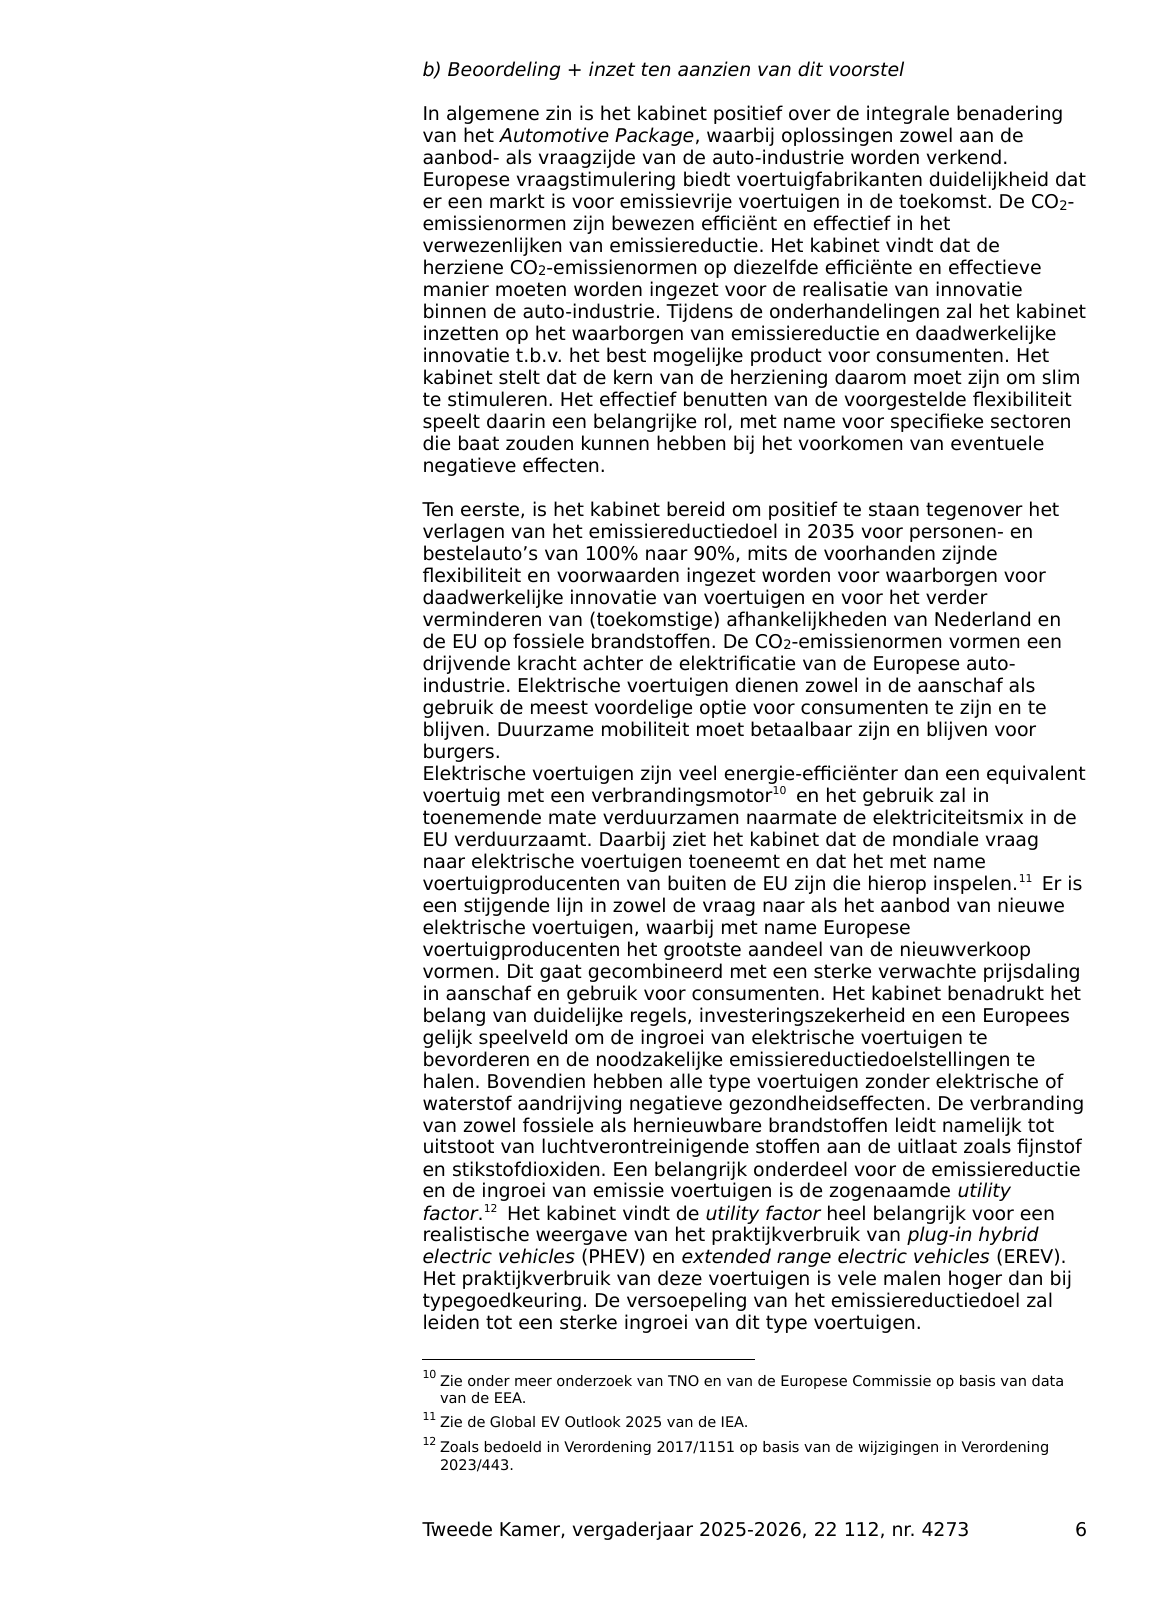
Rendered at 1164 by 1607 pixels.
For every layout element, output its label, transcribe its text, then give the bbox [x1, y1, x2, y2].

text In algemene zin is het kabinet positief over de integrale benadering van het Automotive Package, waarbij oplossingen zowel aan de aanbod- als vraagzijde van de auto-industrie worden verkend. Europese vraagstimulering biedt voertuigfabrikanten duidelijkheid dat er een markt is voor emissievrije voertuigen in de toekomst. De CO2-emissienormen zijn bewezen efficiënt en effectief in het verwezenlijken van emissiereductie. Het kabinet vindt dat de herziene CO2-emissienormen op diezelfde efficiënte en effectieve manier moeten worden ingezet voor de realisatie van innovatie binnen de auto-industrie. Tijdens de onderhandelingen zal het kabinet inzetten op het waarborgen van emissiereductie en daadwerkelijke innovatie t.b.v. het best mogelijke product voor consumenten. Het kabinet stelt dat de kern van de herziening daarom moet zijn om slim te stimuleren. Het effectief benutten van de voorgestelde flexibiliteit speelt daarin een belangrijke rol, met name voor specifieke sectoren die baat zouden kunnen hebben bij het voorkomen van eventuele negatieve effecten. [422, 103, 1087, 477]
text Zoals bedoeld in Verordening 2017/1151 op basis van de wijzigingen in Verordening 2023/443. [422, 1435, 1087, 1474]
text Zie de Global EV Outlook 2025 van de IEA. [422, 1410, 1087, 1432]
subtitle b) Beoordeling + inzet ten aanzien van dit voorstel [422, 59, 1087, 81]
text Zie onder meer onderzoek van TNO en van de Europese Commissie op basis van data van de EEA. [422, 1368, 1087, 1407]
text Ten eerste, is het kabinet bereid om positief te staan tegenover het verlagen van het emissiereductiedoel in 2035 voor personen- en bestelauto’s van 100% naar 90%, mits de voorhanden zijnde flexibiliteit en voorwaarden ingezet worden voor waarborgen voor daadwerkelijke innovatie van voertuigen en voor het verder verminderen van (toekomstige) afhankelijkheden van Nederland en de EU op fossiele brandstoffen. De CO2-emissienormen vormen een drijvende kracht achter de elektrificatie van de Europese auto-industrie. Elektrische voertuigen dienen zowel in de aanschaf als gebruik de meest voordelige optie voor consumenten te zijn en te blijven. Duurzame mobiliteit moet betaalbaar zijn en blijven voor burgers. [422, 499, 1087, 763]
text Elektrische voertuigen zijn veel energie-efficiënter dan een equivalent voertuig met een verbrandingsmotor en het gebruik zal in toenemende mate verduurzamen naarmate de elektriciteitsmix in de EU verduurzaamt. Daarbij ziet het kabinet dat de mondiale vraag naar elektrische voertuigen toeneemt en dat het met name voertuigproducenten van buiten de EU zijn die hierop inspelen. Er is een stijgende lijn in zowel de vraag naar als het aanbod van nieuwe elektrische voertuigen, waarbij met name Europese voertuigproducenten het grootste aandeel van de nieuwverkoop vormen. Dit gaat gecombineerd met een sterke verwachte prijsdaling in aanschaf en gebruik voor consumenten. Het kabinet benadrukt het belang van duidelijke regels, investeringszekerheid en een Europees gelijk speelveld om de ingroei van elektrische voertuigen te bevorderen en de noodzakelijke emissiereductiedoelstellingen te halen. Bovendien hebben alle type voertuigen zonder elektrische of waterstof aandrijving negatieve gezondheidseffecten. De verbranding van zowel fossiele als hernieuwbare brandstoffen leidt namelijk tot uitstoot van luchtverontreinigende stoffen aan de uitlaat zoals fijnstof en stikstofdioxiden. Een belangrijk onderdeel voor de emissiereductie en de ingroei van emissie voertuigen is de zogenaamde utility factor. Het kabinet vindt de utility factor heel belangrijk voor een realistische weergave van het praktijkverbruik van plug-in hybrid electric vehicles (PHEV) en extended range electric vehicles (EREV). Het praktijkverbruik van deze voertuigen is vele malen hoger dan bij typegoedkeuring. De versoepeling van het emissiereductiedoel zal leiden tot een sterke ingroei van dit type voertuigen. [422, 763, 1087, 1334]
